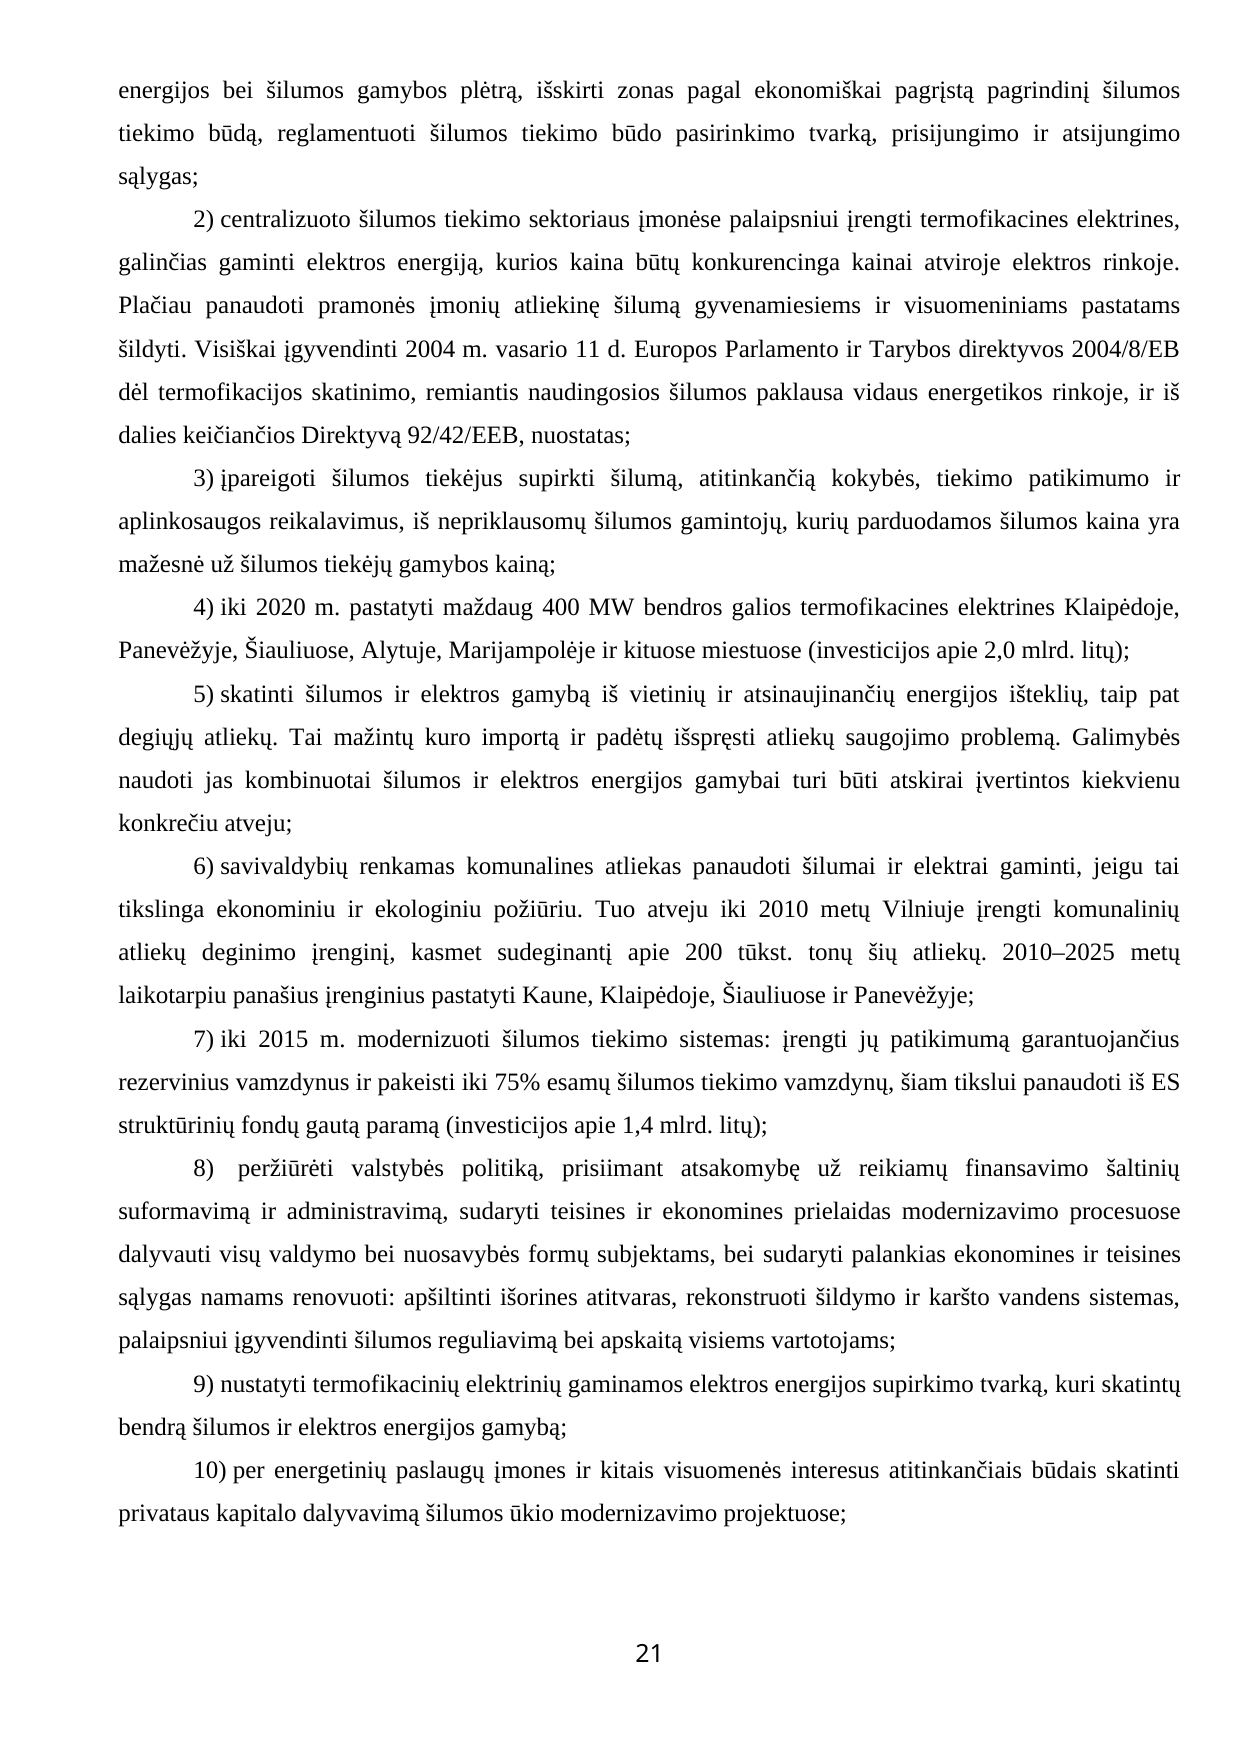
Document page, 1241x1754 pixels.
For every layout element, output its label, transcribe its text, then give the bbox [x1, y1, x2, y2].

text 4) iki 2020 m. pastatyti maždaug 400 MW bendros galios termofikacines elektrines Klaipėdoje, Panevėžyje, Šiauliuose, Alytuje, Marijampolėje ir kituose miestuose (investicijos apie 2,0 mlrd. litų); [118, 592, 1181, 664]
text 10) per energetinių paslaugų įmones ir kitais visuomenės interesus atitinkančiais būdais skatinti privataus kapitalo dalyvavimą šilumos ūkio modernizavimo projektuose; [118, 1455, 1181, 1527]
text energijos bei šilumos gamybos plėtrą, išskirti zonas pagal ekonomiškai pagrįstą pagrindinį šilumos tiekimo būdą, reglamentuoti šilumos tiekimo būdo pasirinkimo tvarką, prisijungimo ir atsijungimo sąlygas; [118, 75, 1181, 190]
text 7) iki 2015 m. modernizuoti šilumos tiekimo sistemas: įrengti jų patikimumą garantuojančius rezervinius vamzdynus ir pakeisti iki 75% esamų šilumos tiekimo vamzdynų, šiam tikslui panaudoti iš ES struktūrinių fondų gautą paramą (investicijos apie 1,4 mlrd. litų); [118, 1024, 1181, 1139]
text 8) peržiūrėti valstybės politiką, prisiimant atsakomybę už reikiamų finansavimo šaltinių suformavimą ir administravimą, sudaryti teisines ir ekonomines prielaidas modernizavimo procesuose dalyvauti visų valdymo bei nuosavybės formų subjektams, bei sudaryti palankias ekonomines ir teisines sąlygas namams renovuoti: apšiltinti išorines atitvaras, rekonstruoti šildymo ir karšto vandens sistemas, palaipsniui įgyvendinti šilumos reguliavimą bei apskaitą visiems vartotojams; [118, 1153, 1181, 1354]
text 2) centralizuoto šilumos tiekimo sektoriaus įmonėse palaipsniui įrengti termofikacines elektrines, galinčias gaminti elektros energiją, kurios kaina būtų konkurencinga kainai atviroje elektros rinkoje. Plačiau panaudoti pramonės įmonių atliekinę šilumą gyvenamiesiems ir visuomeniniams pastatams šildyti. Visiškai įgyvendinti 2004 m. vasario 11 d. Europos Parlamento ir Tarybos direktyvos 2004/8/EB dėl termofikacijos skatinimo, remiantis naudingosios šilumos paklausa vidaus energetikos rinkoje, ir iš dalies keičiančios Direktyvą 92/42/EEB, nuostatas; [118, 204, 1181, 449]
text 9) nustatyti termofikacinių elektrinių gaminamos elektros energijos supirkimo tvarką, kuri skatintų bendrą šilumos ir elektros energijos gamybą; [118, 1369, 1181, 1441]
text 5) skatinti šilumos ir elektros gamybą iš vietinių ir atsinaujinančių energijos išteklių, taip pat degiųjų atliekų. Tai mažintų kuro importą ir padėtų išspręsti atliekų saugojimo problemą. Galimybės naudoti jas kombinuotai šilumos ir elektros energijos gamybai turi būti atskirai įvertintos kiekvienu konkrečiu atveju; [118, 679, 1181, 837]
text 6) savivaldybių renkamas komunalines atliekas panaudoti šilumai ir elektrai gaminti, jeigu tai tikslinga ekonominiu ir ekologiniu požiūriu. Tuo atveju iki 2010 metų Vilniuje įrengti komunalinių atliekų deginimo įrenginį, kasmet sudeginantį apie 200 tūkst. tonų šių atliekų. 2010–2025 metų laikotarpiu panašius įrenginius pastatyti Kaune, Klaipėdoje, Šiauliuose ir Panevėžyje; [118, 851, 1181, 1009]
text 3) įpareigoti šilumos tiekėjus supirkti šilumą, atitinkančią kokybės, tiekimo patikimumo ir aplinkosaugos reikalavimus, iš nepriklausomų šilumos gamintojų, kurių parduodamos šilumos kaina yra mažesnė už šilumos tiekėjų gamybos kainą; [118, 463, 1181, 578]
